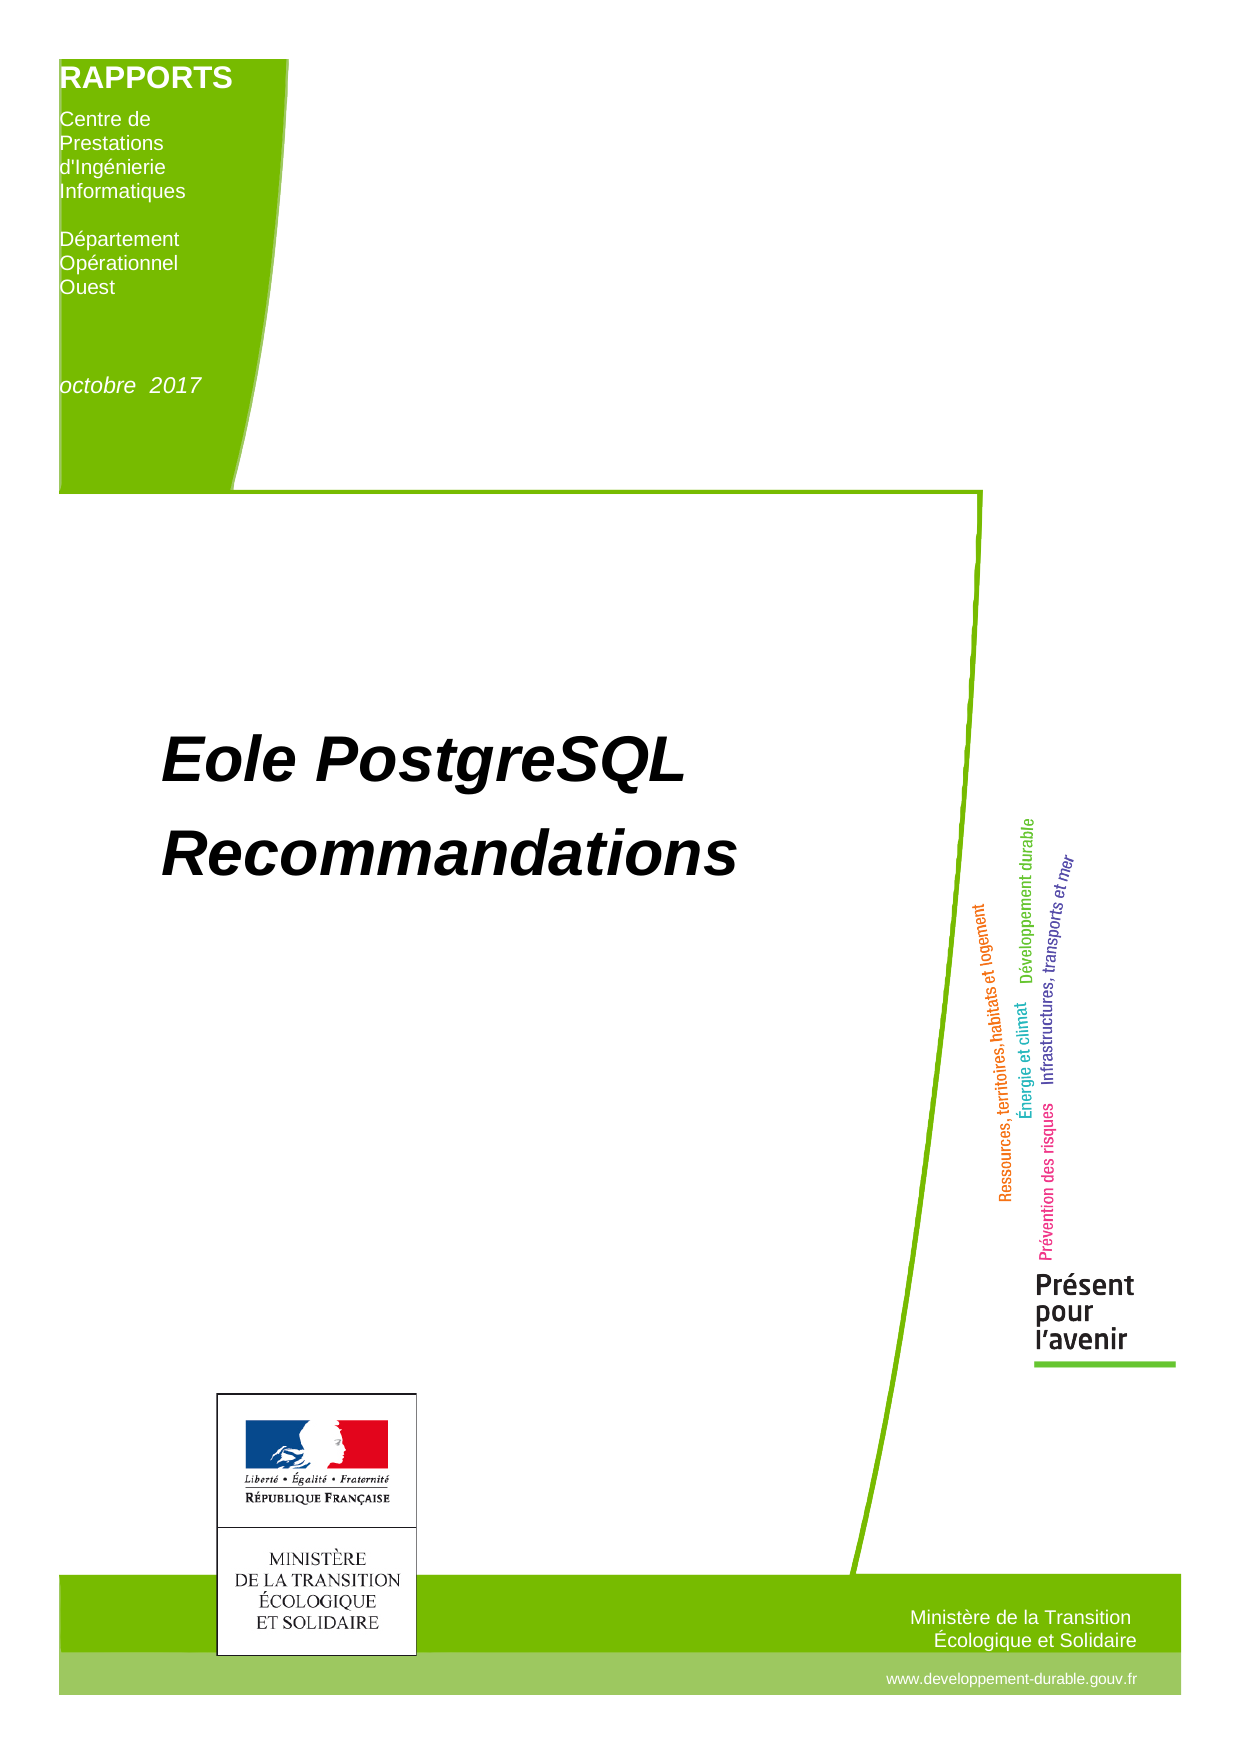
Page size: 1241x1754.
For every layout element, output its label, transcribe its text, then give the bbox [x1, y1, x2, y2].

text Ministère de la Transition Écologique et Solidaire [558, 1606, 1137, 1651]
picture [59, 59, 1182, 1695]
text www.developpement-durable.gouv.fr [558, 1670, 1137, 1688]
